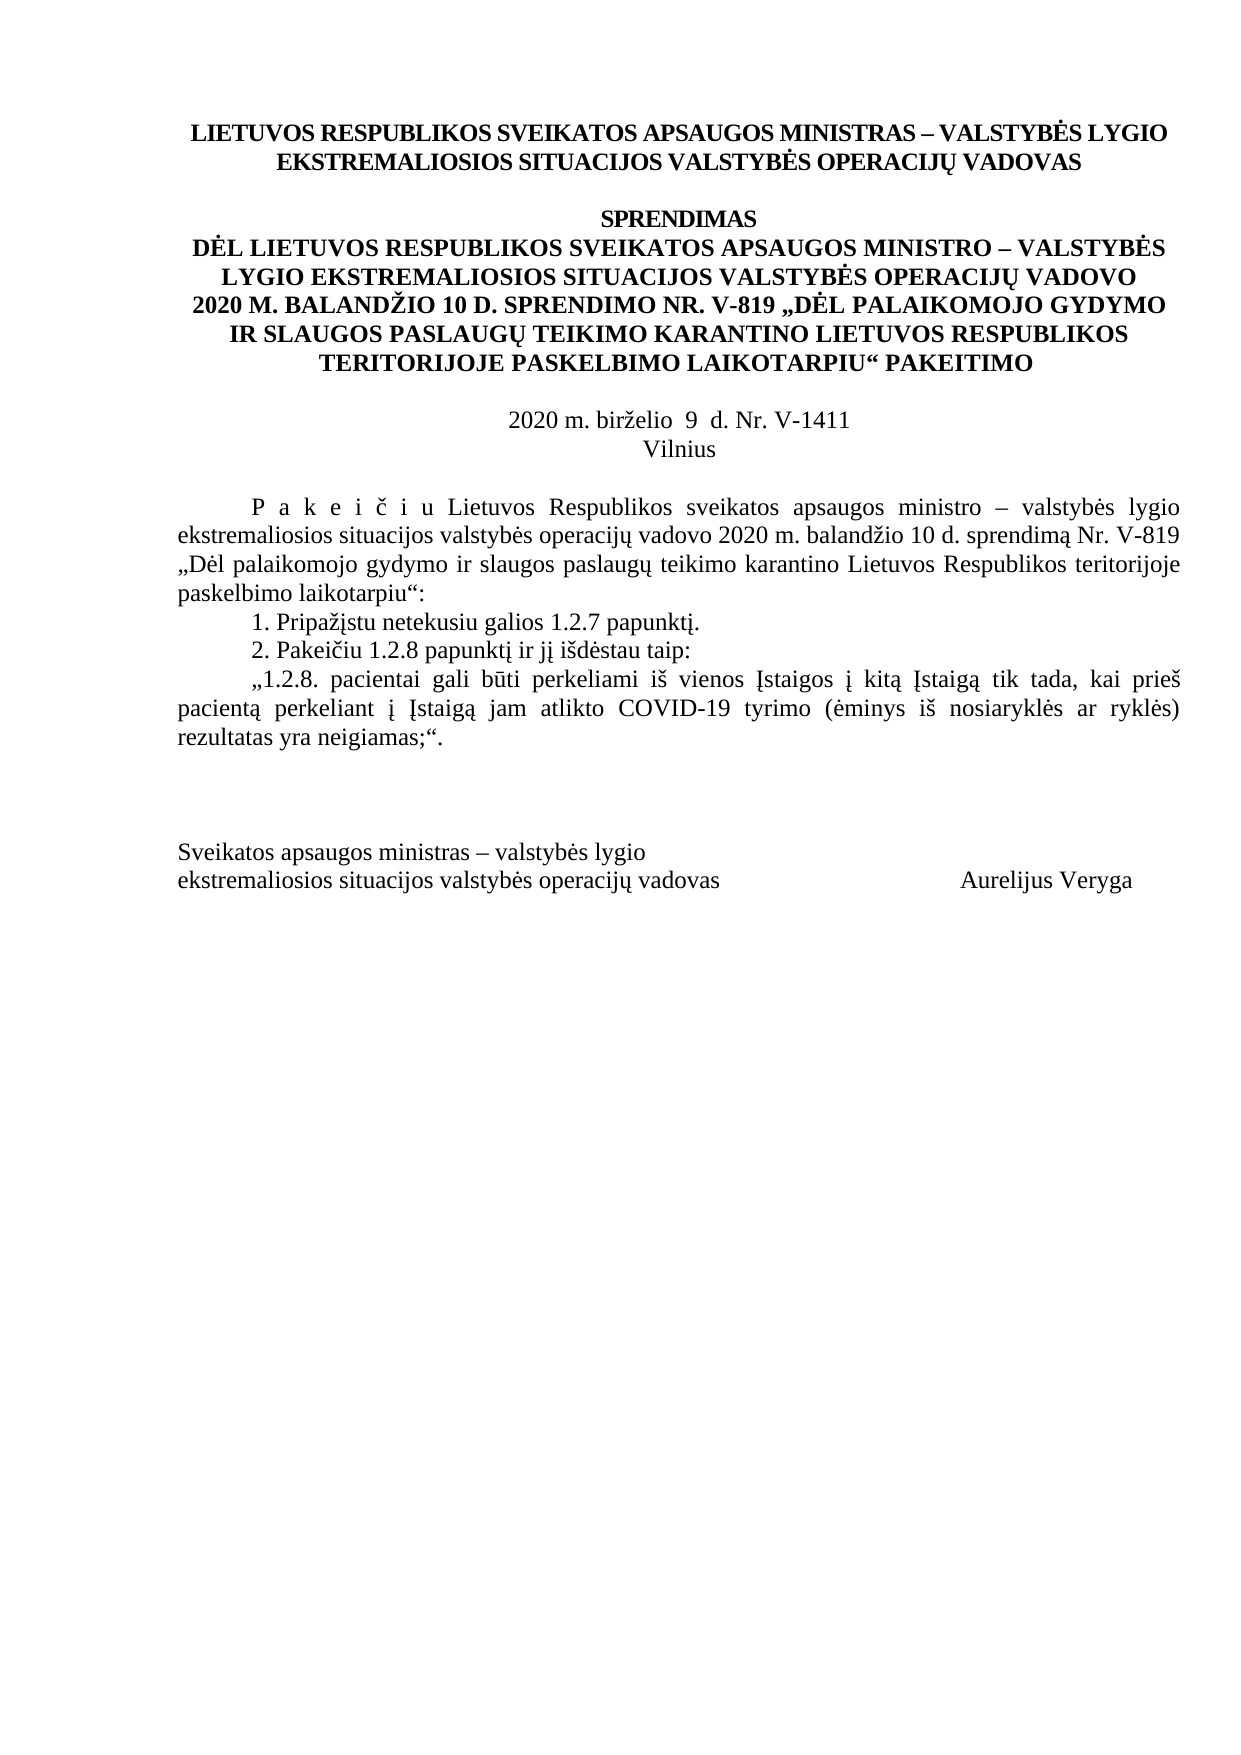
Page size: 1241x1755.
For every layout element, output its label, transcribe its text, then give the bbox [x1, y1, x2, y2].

text ekstremaliosios situacijos valstybės operacijų vadovas Aurelijus Veryga [177, 866, 1181, 894]
text DĖL LIETUVOS RESPUBLIKOS SVEIKATOS APSAUGOS MINISTRO – VALSTYBĖS LYGIO EKSTREMALIOSIOS SITUACIJOS VALSTYBĖS OPERACIJŲ VADOVO 2020 M. BALANDŽIO 10 D. SPRENDIMO NR. V-819 „DĖL PALAIKOMOJO GYDYMO IR SLAUGOS PASLAUGŲ TEIKIMO KARANTINO LIETUVOS RESPUBLIKOS TERITORIJOJE PASKELBIMO LAIKOTARPIU“ PAKEITIMO [177, 233, 1181, 377]
text LIETUVOS RESPUBLIKOS SVEIKATOS APSAUGOS MINISTRAS – VALSTYBĖS LYGIO EKSTREMALIOSIOS SITUACIJOS VALSTYBĖS OPERACIJŲ VADOVAS [177, 118, 1181, 176]
text 1. Pripažįstu netekusiu galios 1.2.7 papunktį. [177, 607, 1181, 636]
text SPRENDIMAS [177, 204, 1181, 233]
text P a k e i č i u Lietuvos Respublikos sveikatos apsaugos ministro – valstybės lygio ekstremaliosios situacijos valstybės operacijų vadovo 2020 m. balandžio 10 d. sprendimą Nr. V-819 „Dėl palaikomojo gydymo ir slaugos paslaugų teikimo karantino Lietuvos Respublikos teritorijoje paskelbimo laikotarpiu“: [177, 492, 1181, 607]
text 2. Pakeičiu 1.2.8 papunktį ir jį išdėstau taip: [177, 636, 1181, 664]
text 2020 m. birželio 9 d. Nr. V-1411 [177, 406, 1181, 434]
text Vilnius [177, 434, 1181, 463]
text „1.2.8. pacientai gali būti perkeliami iš vienos Įstaigos į kitą Įstaigą tik tada, kai prieš pacientą perkeliant į Įstaigą jam atlikto COVID-19 tyrimo (ėminys iš nosiaryklės ar ryklės) rezultatas yra neigiamas;“. [177, 664, 1181, 751]
text Sveikatos apsaugos ministras – valstybės lygio [177, 837, 1181, 866]
